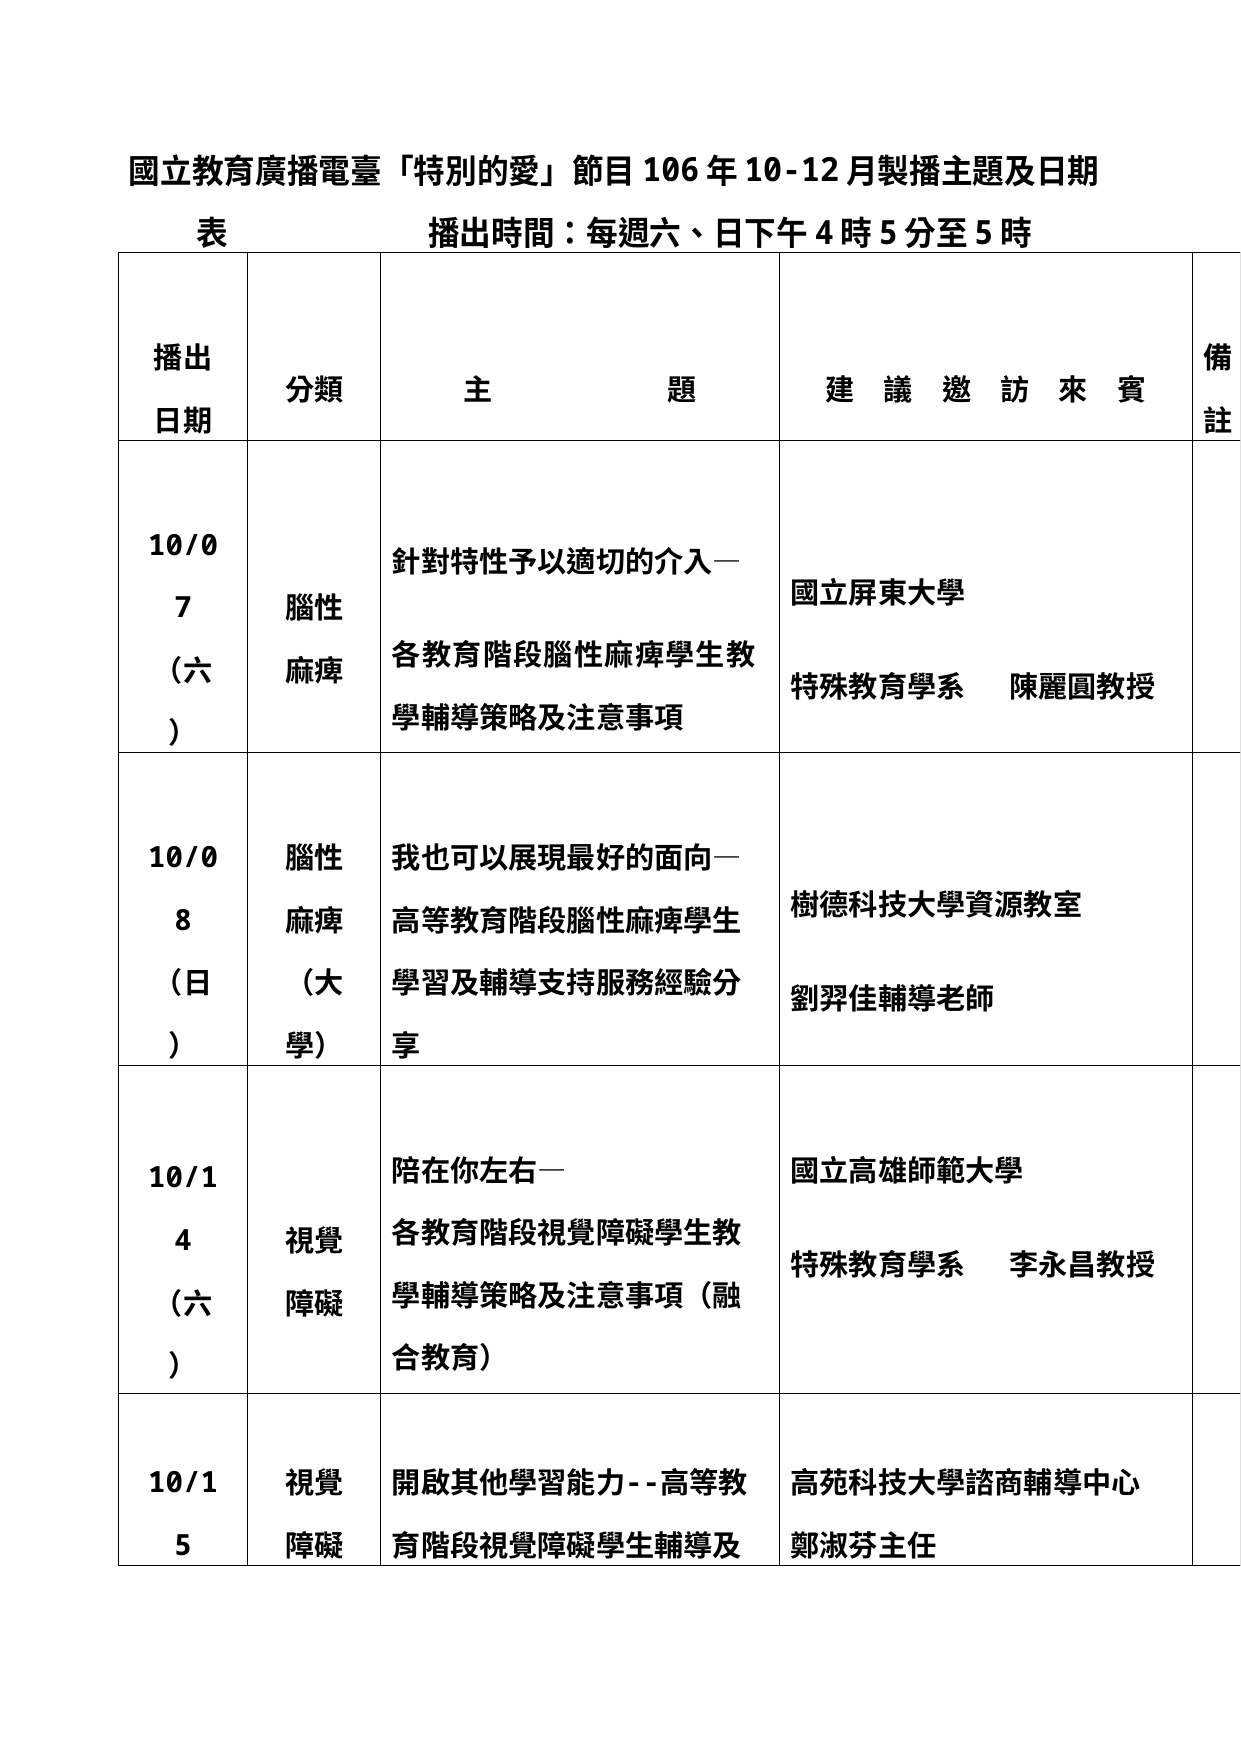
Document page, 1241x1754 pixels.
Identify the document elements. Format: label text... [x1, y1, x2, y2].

table_cell 視覺障礙 [248, 1066, 380, 1393]
table_cell 我也可以展現最好的面向— 高等教育階段腦性麻痺學生學習及輔導支持服務經驗分享 [381, 753, 779, 1064]
table_header 建 議 邀 訪 來 賓 [780, 253, 1192, 439]
table_header 播出 日期 [119, 253, 247, 439]
table_header 分類 [248, 253, 380, 439]
table_cell 針對特性予以適切的介入— 各教育階段腦性麻痺學生教學輔導策略及注意事項 [381, 441, 779, 752]
table_cell [1193, 1394, 1240, 1564]
table_cell 國立高雄師範大學 特殊教育學系 李永昌教授 [780, 1066, 1192, 1393]
table_cell [1193, 753, 1240, 1064]
table_cell 10/08（日） [119, 753, 247, 1064]
table_cell 國立屏東大學 特殊教育學系 陳麗圓教授 [780, 441, 1192, 752]
table_cell 10/07（六） [119, 441, 247, 752]
table_cell 腦性麻痺 [248, 441, 380, 752]
text 國立教育廣播電臺「特別的愛」節目106年10-12月製播主題及日期表 播出時間：每週六、日下午4時5分至5時 [118, 127, 1109, 252]
table_cell 腦性麻痺（大學） [248, 753, 380, 1064]
table_cell 開啟其他學習能力--高等教育階段視覺障礙學生輔導及 [381, 1394, 779, 1564]
table_cell 10/15 [119, 1394, 247, 1564]
table_cell [1193, 1066, 1240, 1393]
table_cell 陪在你左右— 各教育階段視覺障礙學生教學輔導策略及注意事項（融合教育） [381, 1066, 779, 1393]
table_header 主 題 [381, 253, 779, 439]
table_header 備註 [1193, 253, 1240, 439]
table_cell 高苑科技大學諮商輔導中心 鄭淑芬主任 [780, 1394, 1192, 1564]
table_cell 10/14（六） [119, 1066, 247, 1393]
table_cell 樹德科技大學資源教室 劉羿佳輔導老師 [780, 753, 1192, 1064]
table_cell 視覺障礙 [248, 1394, 380, 1564]
table_cell [1193, 441, 1240, 752]
